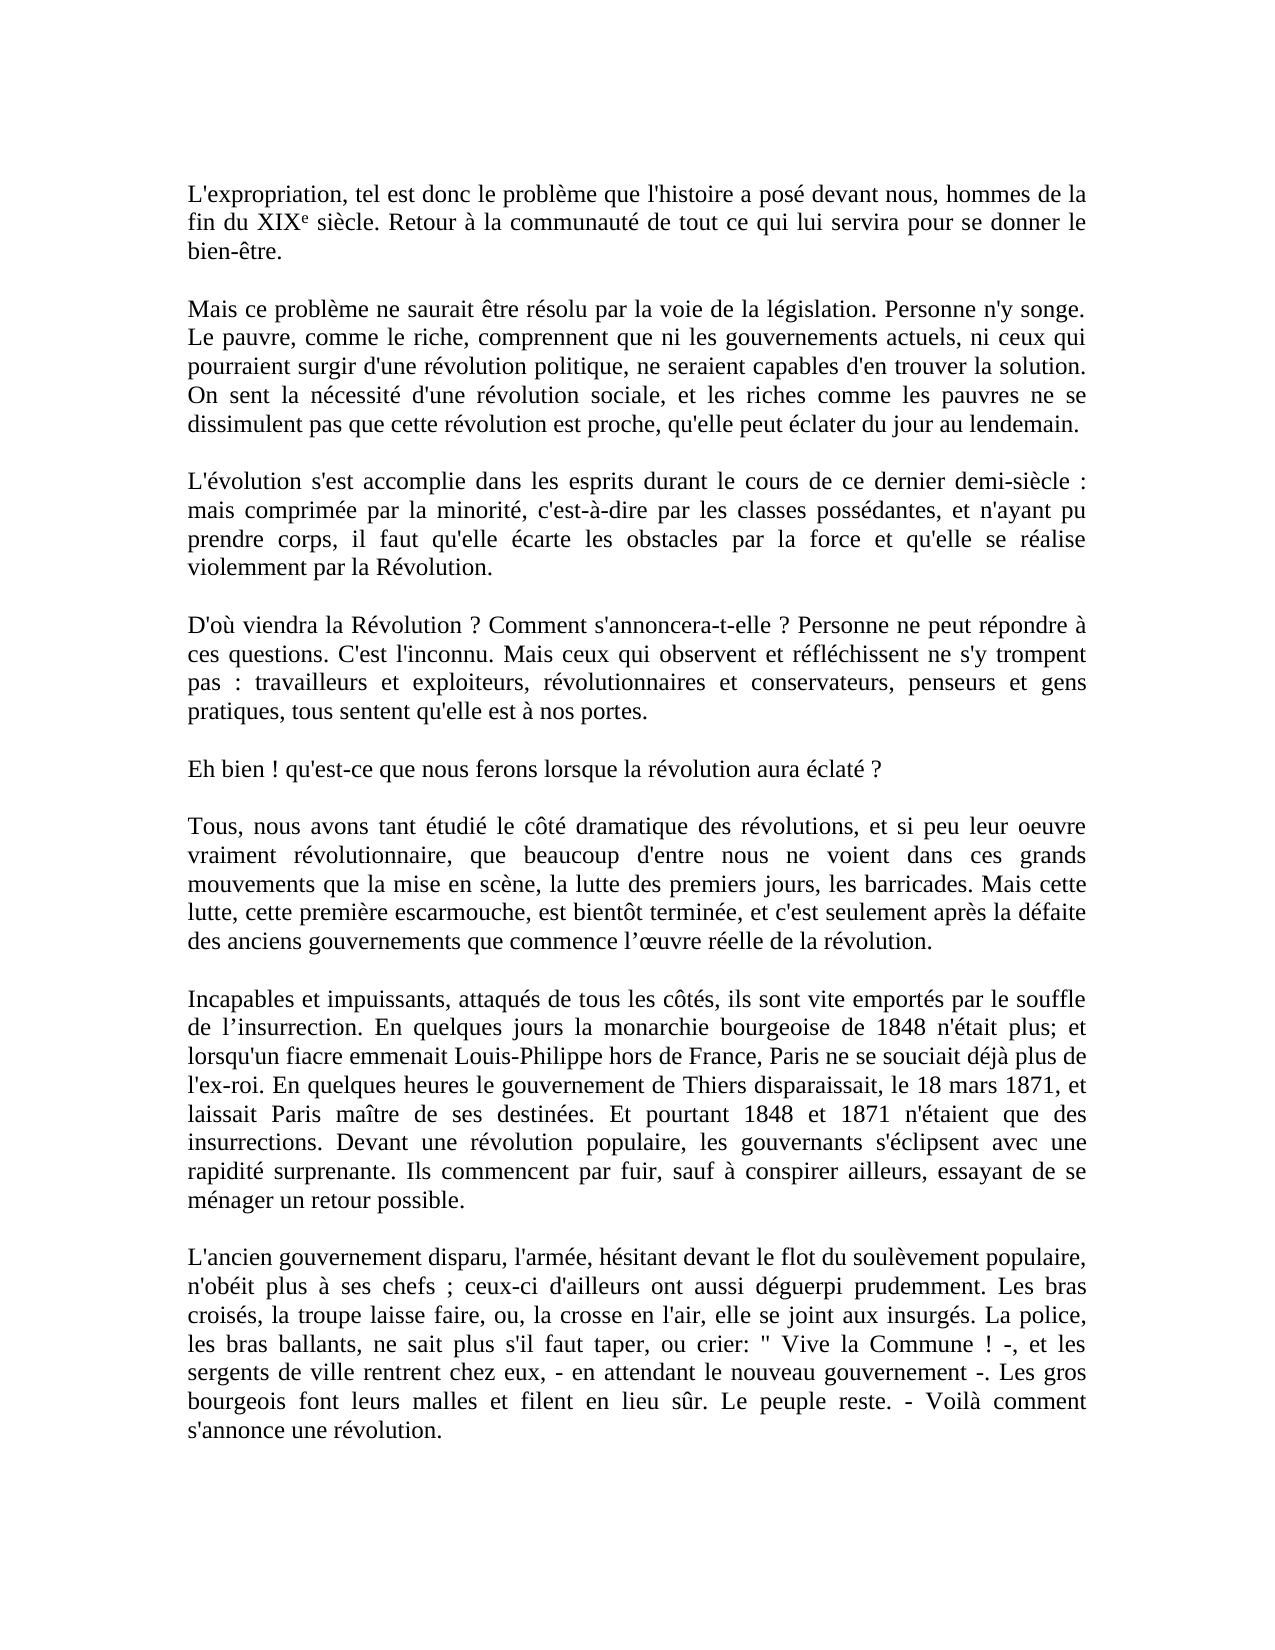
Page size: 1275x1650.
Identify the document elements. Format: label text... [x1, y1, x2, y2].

text D'où viendra la Révolution ? Comment s'annoncera-t-elle ? Personne ne peut répondre à ces questions. C'est l'inconnu. Mais ceux qui observent et réfléchissent ne s'y trompent pas : travailleurs et exploiteurs, révolutionnaires et conservateurs, penseurs et gens pratiques, tous sentent qu'elle est à nos portes. [187, 610, 1087, 725]
text Tous, nous avons tant étudié le côté dramatique des révolutions, et si peu leur oeuvre vraiment révolutionnaire, que beaucoup d'entre nous ne voient dans ces grands mouvements que la mise en scène, la lutte des premiers jours, les barricades. Mais cette lutte, cette première escarmouche, est bientôt terminée, et c'est seulement après la défaite des anciens gouvernements que commence l’œuvre réelle de la révolution. [187, 811, 1087, 955]
text Eh bien ! qu'est-ce que nous ferons lorsque la révolution aura éclaté ? [187, 754, 1087, 782]
text Mais ce problème ne saurait être résolu par la voie de la législation. Personne n'y songe. Le pauvre, comme le riche, comprennent que ni les gouvernements actuels, ni ceux qui pourraient surgir d'une révolution politique, ne seraient capables d'en trouver la solution. On sent la nécessité d'une révolution sociale, et les riches comme les pauvres ne se dissimulent pas que cette révolution est proche, qu'elle peut éclater du jour au lendemain. [187, 294, 1087, 437]
text L'évolution s'est accomplie dans les esprits durant le cours de ce dernier demi-siècle : mais comprimée par la minorité, c'est-à-dire par les classes possédantes, et n'ayant pu prendre corps, il faut qu'elle écarte les obstacles par la force et qu'elle se réalise violemment par la Révolution. [187, 466, 1087, 581]
text L'ancien gouvernement disparu, l'armée, hésitant devant le flot du soulèvement populaire, n'obéit plus à ses chefs ; ceux-ci d'ailleurs ont aussi déguerpi prudemment. Les bras croisés, la troupe laisse faire, ou, la crosse en l'air, elle se joint aux insurgés. La police, les bras ballants, ne sait plus s'il faut taper, ou crier: " Vive la Commune ! -, et les sergents de ville rentrent chez eux, - en attendant le nouveau gouvernement -. Les gros bourgeois font leurs malles et filent en lieu sûr. Le peuple reste. - Voilà comment s'annonce une révolution. [187, 1242, 1087, 1444]
text L'expropriation, tel est donc le problème que l'histoire a posé devant nous, hommes de la fin du XIXe siècle. Retour à la communauté de tout ce qui lui servira pour se donner le bien-être. [187, 179, 1087, 265]
text Incapables et impuissants, attaqués de tous les côtés, ils sont vite emportés par le souffle de l’insurrection. En quelques jours la monarchie bourgeoise de 1848 n'était plus; et lorsqu'un fiacre emmenait Louis-Philippe hors de France, Paris ne se souciait déjà plus de l'ex-roi. En quelques heures le gouvernement de Thiers disparaissait, le 18 mars 1871, et laissait Paris maître de ses destinées. Et pourtant 1848 et 1871 n'étaient que des insurrections. Devant une révolution populaire, les gouvernants s'éclipsent avec une rapidité surprenante. Ils commencent par fuir, sauf à conspirer ailleurs, essayant de se ménager un retour possible. [187, 984, 1087, 1214]
